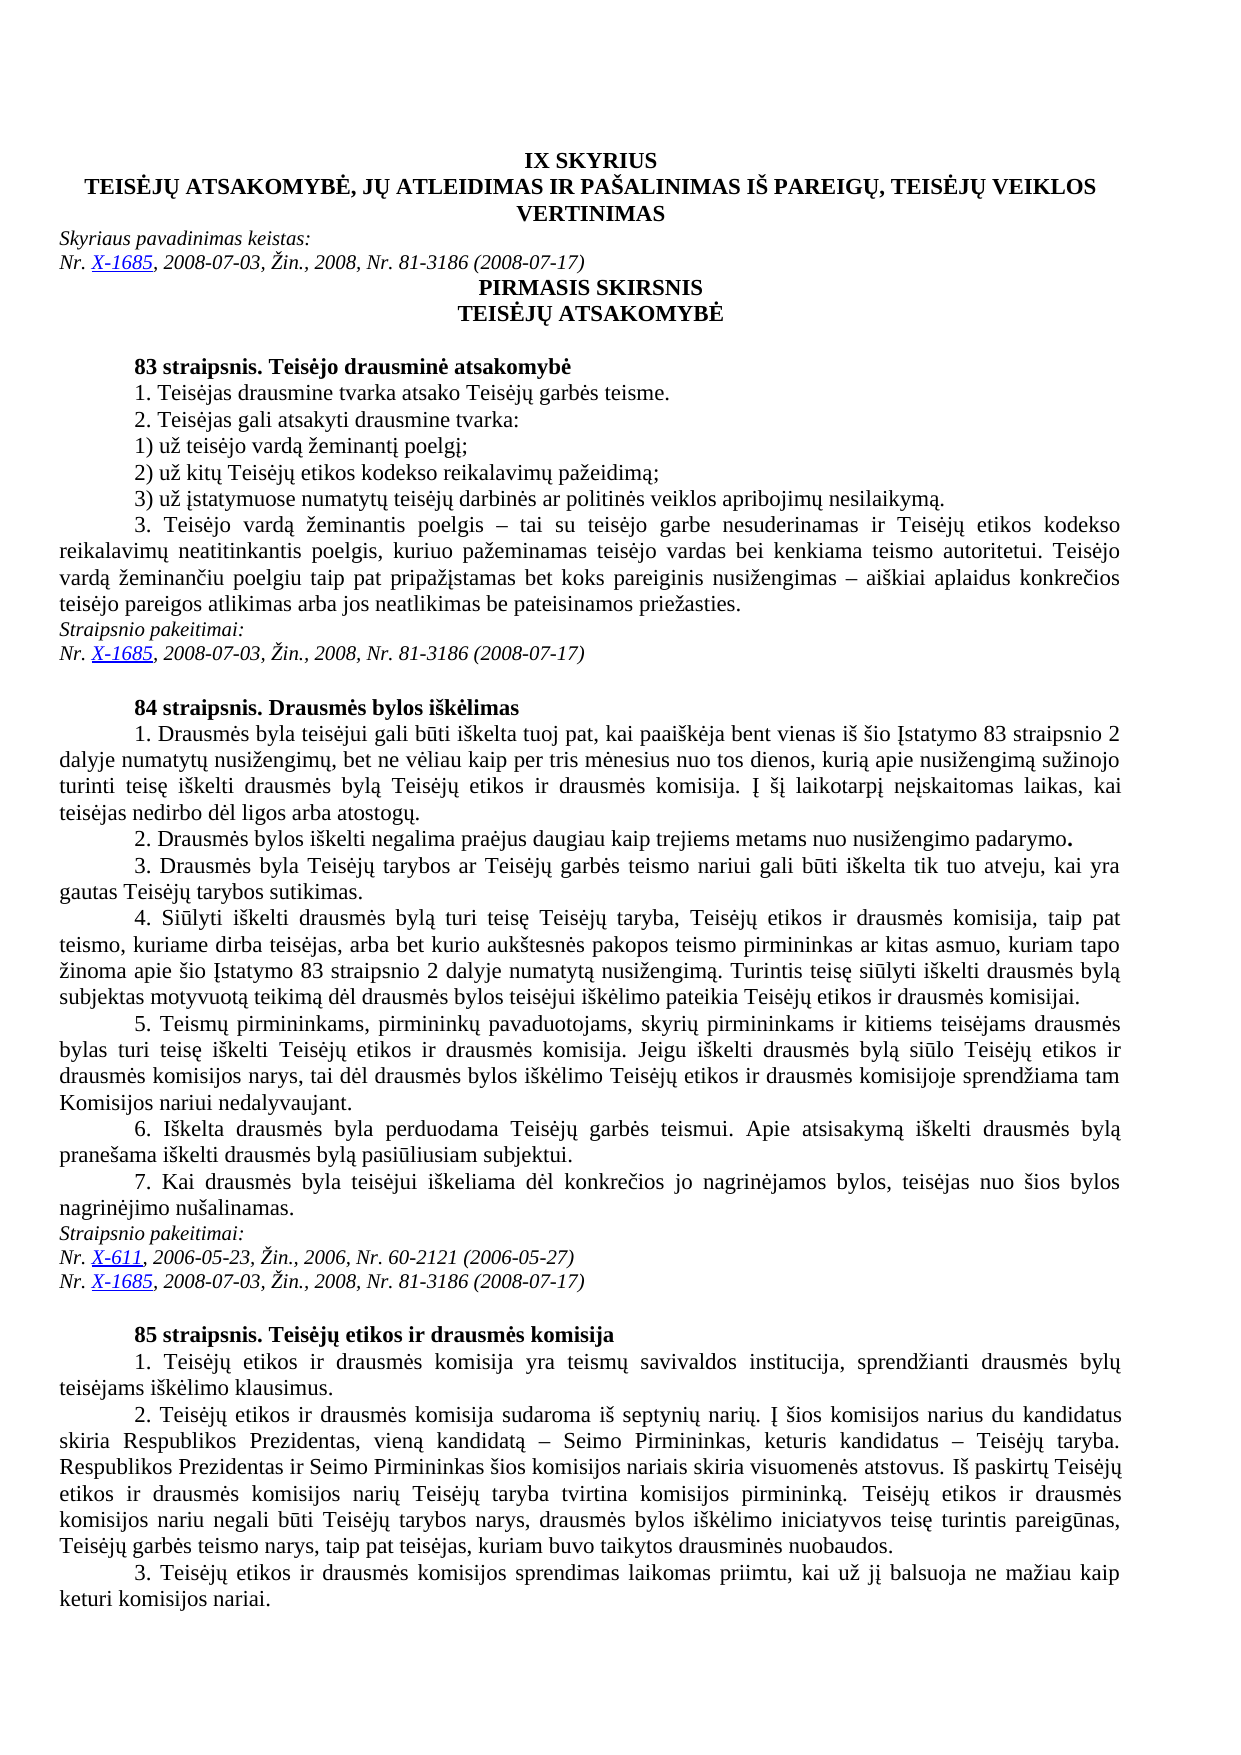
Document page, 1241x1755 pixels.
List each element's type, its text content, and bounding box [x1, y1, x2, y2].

text 2. Drausmės bylos iškelti negalima praėjus daugiau kaip trejiems metams nuo nusižengimo padarymo. [59, 825, 1122, 852]
text 3. Teisėjo vardą žeminantis poelgis – tai su teisėjo garbe nesuderinamas ir Teisėjų etikos kodekso reikalavimų neatitinkantis poelgis, kuriuo pažeminamas teisėjo vardas bei kenkiama teismo autoritetui. Teisėjo vardą žeminančiu poelgiu taip pat pripažįstamas bet koks pareiginis nusižengimas – aiškiai aplaidus konkrečios teisėjo pareigos atlikimas arba jos neatlikimas be pateisinamos priežasties. [59, 511, 1122, 617]
text 3) už įstatymuose numatytų teisėjų darbinės ar politinės veiklos apribojimų nesilaikymą. [59, 485, 1122, 511]
text 1. Teisėjų etikos ir drausmės komisija yra teismų savivaldos institucija, sprendžianti drausmės bylų teisėjams iškėlimo klausimus. [59, 1348, 1122, 1401]
text 1. Drausmės byla teisėjui gali būti iškelta tuoj pat, kai paaiškėja bent vienas iš šio Įstatymo 83 straipsnio 2 dalyje numatytų nusižengimų, bet ne vėliau kaip per tris mėnesius nuo tos dienos, kurią apie nusižengimą sužinojo turinti teisę iškelti drausmės bylą Teisėjų etikos ir drausmės komisija. Į šį laikotarpį neįskaitomas laikas, kai teisėjas nedirbo dėl ligos arba atostogų. [59, 720, 1122, 825]
text Straipsnio pakeitimai: [59, 1221, 1122, 1245]
text 84 straipsnis. Drausmės bylos iškėlimas [59, 693, 1122, 720]
text Nr. X-1685, 2008-07-03, Žin., 2008, Nr. 81-3186 (2008-07-17) [59, 1269, 1122, 1293]
text 1) už teisėjo vardą žeminantį poelgį; [59, 432, 1122, 458]
text 85 straipsnis. Teisėjų etikos ir drausmės komisija [59, 1322, 1122, 1348]
text Nr. X-1685, 2008-07-03, Žin., 2008, Nr. 81-3186 (2008-07-17) [59, 641, 1122, 665]
text TEISĖJŲ ATSAKOMYBĖ [59, 300, 1122, 327]
text 3. Teisėjų etikos ir drausmės komisijos sprendimas laikomas priimtu, kai už jį balsuoja ne mažiau kaip keturi komisijos nariai. [59, 1559, 1122, 1611]
text Nr. X-611, 2006-05-23, Žin., 2006, Nr. 60-2121 (2006-05-27) [59, 1245, 1122, 1269]
text 2. Teisėjų etikos ir drausmės komisija sudaroma iš septynių narių. Į šios komisijos narius du kandidatus skiria Respublikos Prezidentas, vieną kandidatą – Seimo Pirmininkas, keturis kandidatus – Teisėjų taryba. Respublikos Prezidentas ir Seimo Pirmininkas šios komisijos nariais skiria visuomenės atstovus. Iš paskirtų Teisėjų etikos ir drausmės komisijos narių Teisėjų taryba tvirtina komisijos pirmininką. Teisėjų etikos ir drausmės komisijos nariu negali būti Teisėjų tarybos narys, drausmės bylos iškėlimo iniciatyvos teisę turintis pareigūnas, Teisėjų garbės teismo narys, taip pat teisėjas, kuriam buvo taikytos drausminės nuobaudos. [59, 1401, 1122, 1559]
text IX SKYRIUS [59, 147, 1122, 173]
text Straipsnio pakeitimai: [59, 617, 1122, 641]
text 4. Siūlyti iškelti drausmės bylą turi teisę Teisėjų taryba, Teisėjų etikos ir drausmės komisija, taip pat teismo, kuriame dirba teisėjas, arba bet kurio aukštesnės pakopos teismo pirmininkas ar kitas asmuo, kuriam tapo žinoma apie šio Įstatymo 83 straipsnio 2 dalyje numatytą nusižengimą. Turintis teisę siūlyti iškelti drausmės bylą subjektas motyvuotą teikimą dėl drausmės bylos teisėjui iškėlimo pateikia Teisėjų etikos ir drausmės komisijai. [59, 904, 1122, 1010]
text 2) už kitų Teisėjų etikos kodekso reikalavimų pažeidimą; [59, 458, 1122, 485]
text Nr. X-1685, 2008-07-03, Žin., 2008, Nr. 81-3186 (2008-07-17) [59, 250, 1122, 274]
text 6. Iškelta drausmės byla perduodama Teisėjų garbės teismui. Apie atsisakymą iškelti drausmės bylą pranešama iškelti drausmės bylą pasiūliusiam subjektui. [59, 1115, 1122, 1168]
text 7. Kai drausmės byla teisėjui iškeliama dėl konkrečios jo nagrinėjamos bylos, teisėjas nuo šios bylos nagrinėjimo nušalinamas. [59, 1168, 1122, 1221]
text 83 straipsnis. Teisėjo drausminė atsakomybė [59, 353, 1122, 379]
text PIRMASIS SKIRSNIS [59, 274, 1122, 300]
text 2. Teisėjas gali atsakyti drausmine tvarka: [59, 406, 1122, 432]
text 1. Teisėjas drausmine tvarka atsako Teisėjų garbės teisme. [59, 379, 1122, 406]
text 5. Teismų pirmininkams, pirmininkų pavaduotojams, skyrių pirmininkams ir kitiems teisėjams drausmės bylas turi teisę iškelti Teisėjų etikos ir drausmės komisija. Jeigu iškelti drausmės bylą siūlo Teisėjų etikos ir drausmės komisijos narys, tai dėl drausmės bylos iškėlimo Teisėjų etikos ir drausmės komisijoje sprendžiama tam Komisijos nariui nedalyvaujant. [59, 1010, 1122, 1115]
text Skyriaus pavadinimas keistas: [59, 226, 1122, 250]
text TEISĖJŲ ATSAKOMYBĖ, JŲ ATLEIDIMAS IR PAŠALINIMAS IŠ PAREIGŲ, TEISĖJŲ VEIKLOS VERTINIMAS [59, 173, 1122, 226]
text 3. Drausmės byla Teisėjų tarybos ar Teisėjų garbės teismo nariui gali būti iškelta tik tuo atveju, kai yra gautas Teisėjų tarybos sutikimas. [59, 852, 1122, 904]
